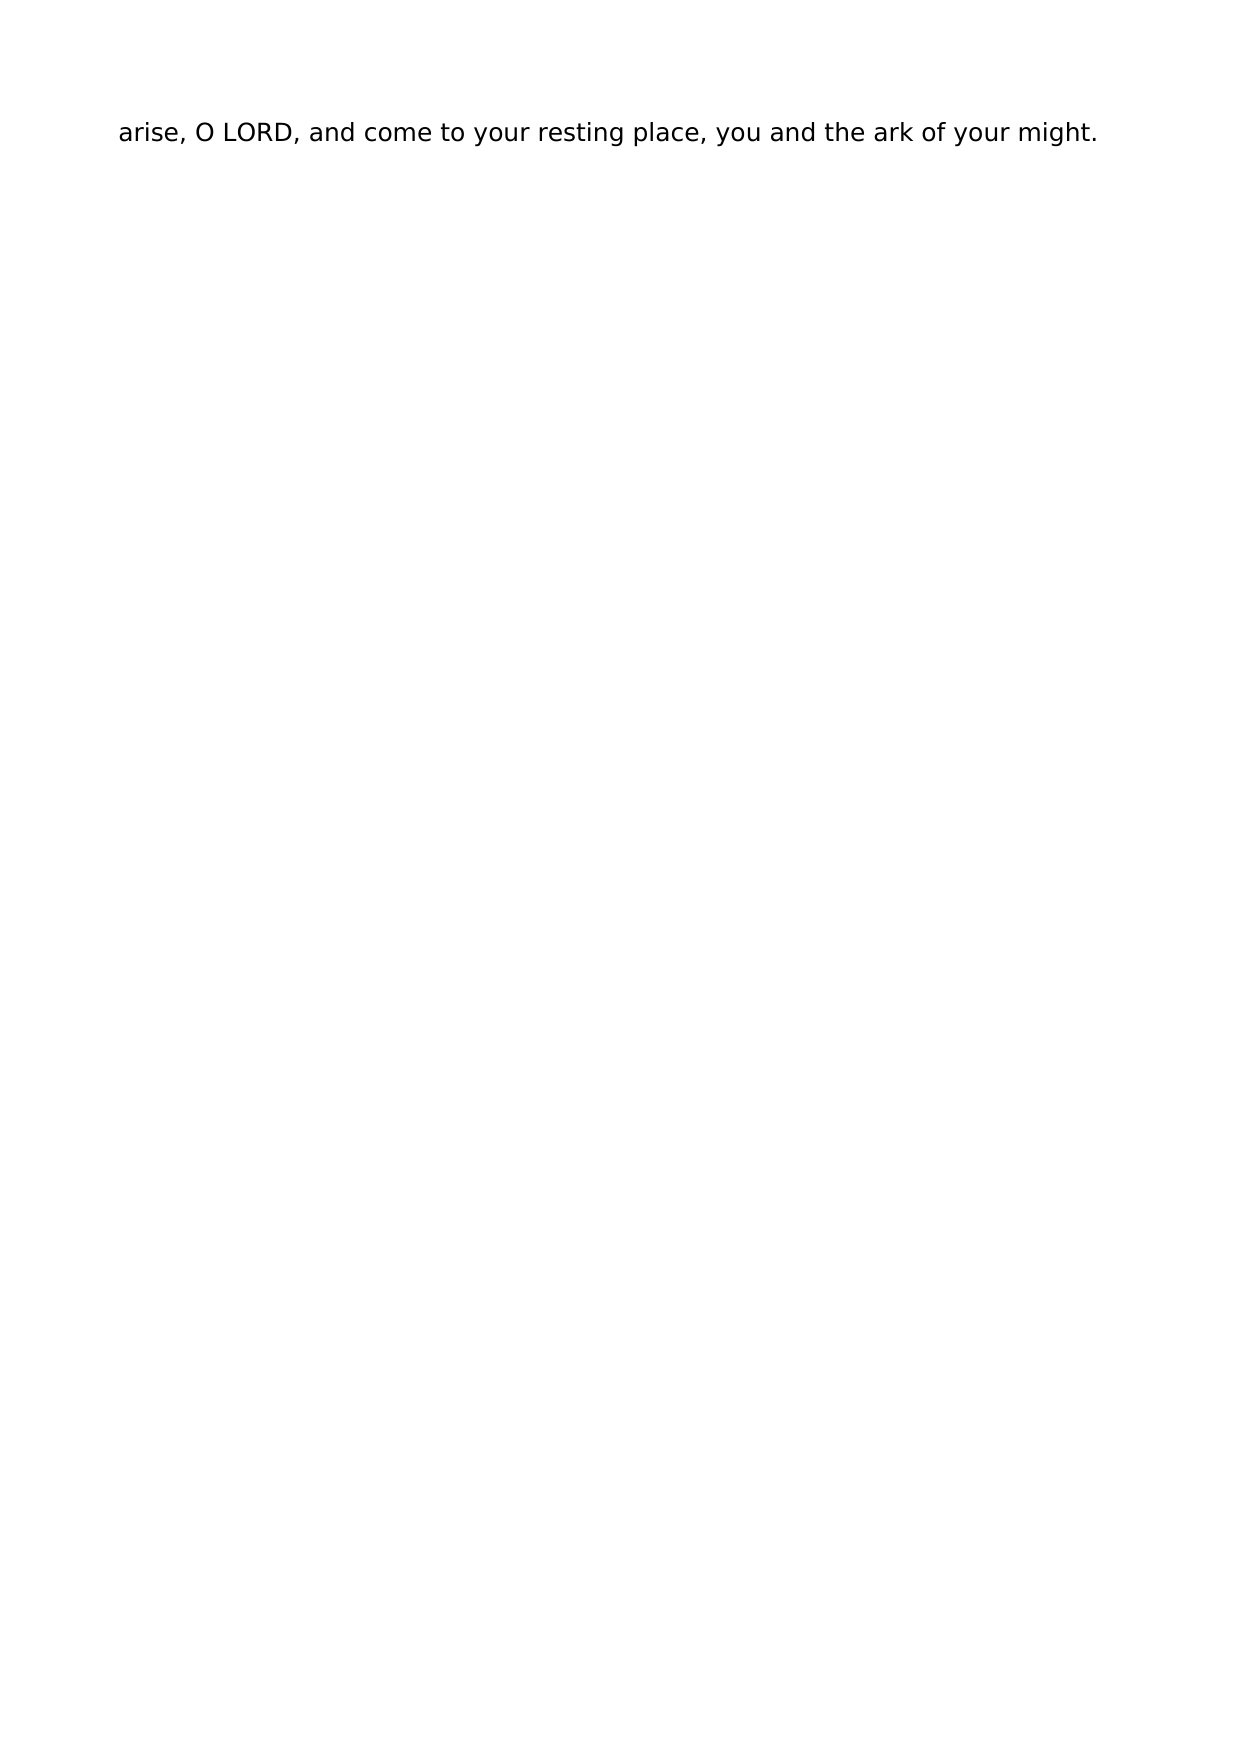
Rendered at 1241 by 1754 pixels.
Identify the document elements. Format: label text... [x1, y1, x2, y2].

text arise, O LORD, and come to your resting place, you and the ark of your might. [118, 118, 1122, 147]
